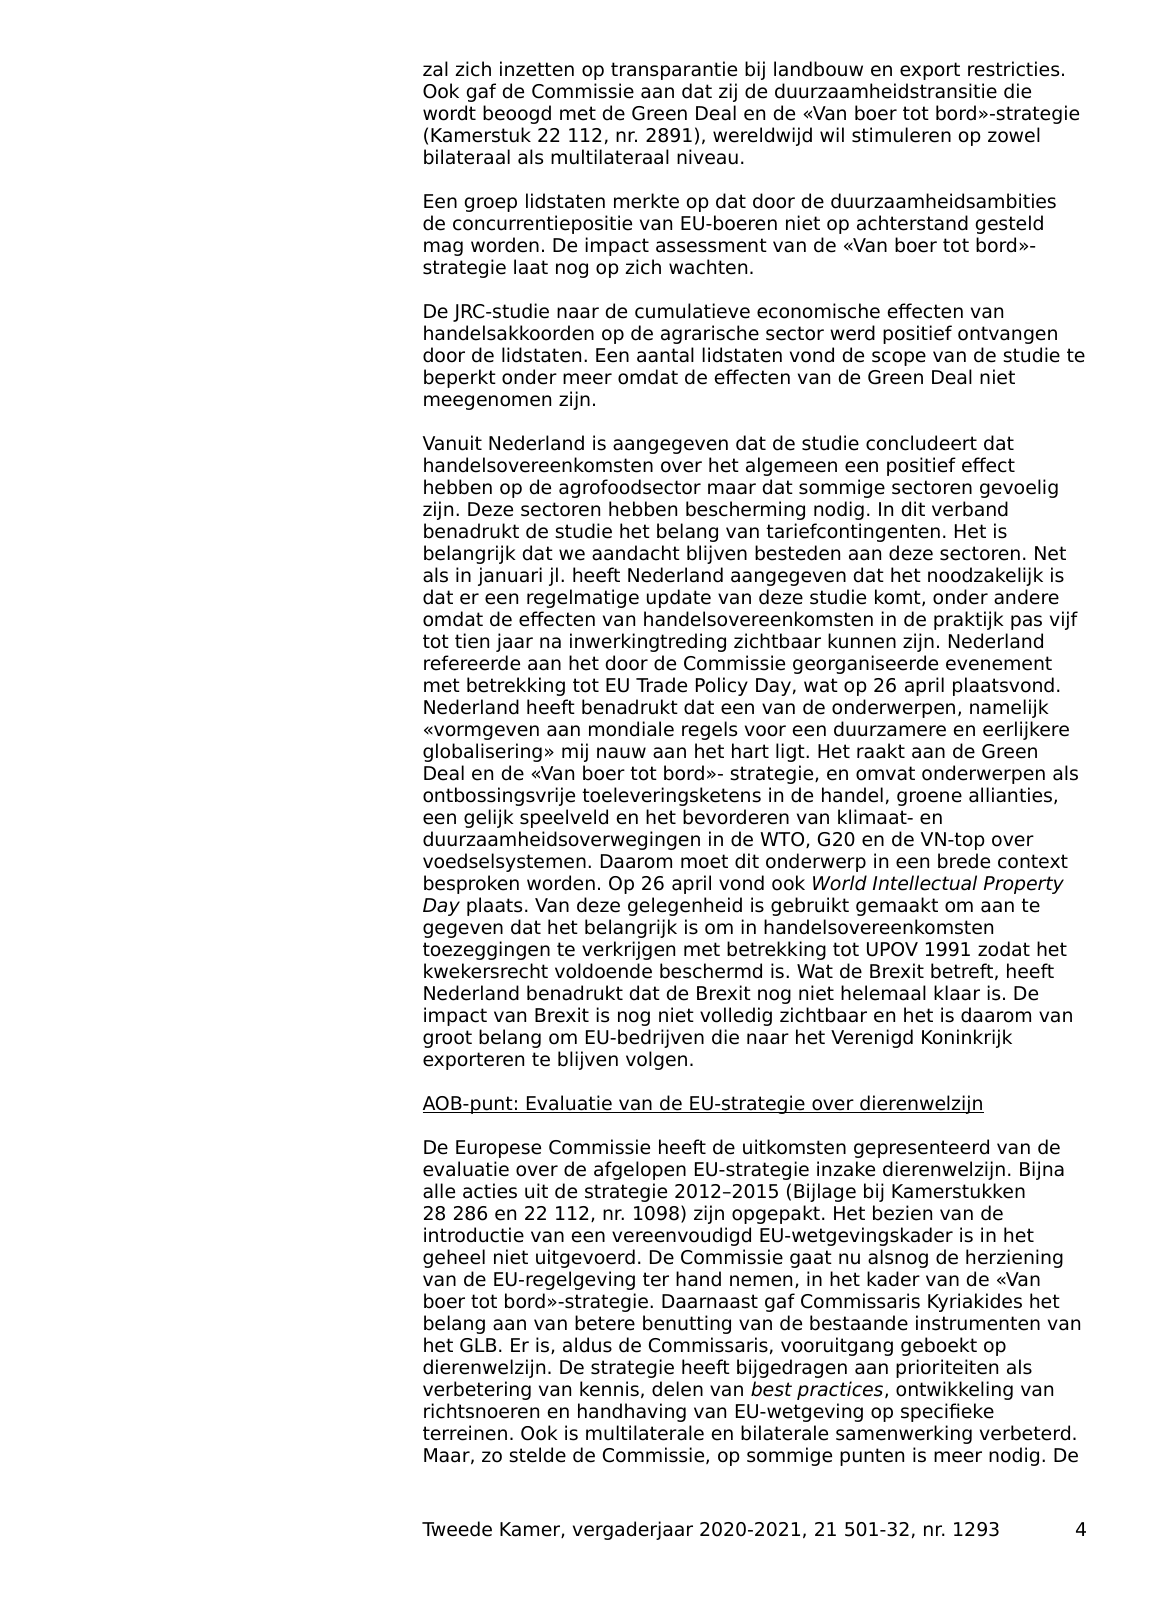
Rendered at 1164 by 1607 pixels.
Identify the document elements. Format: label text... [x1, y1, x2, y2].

text De JRC-studie naar de cumulatieve economische effecten van handelsakkoorden op de agrarische sector werd positief ontvangen door de lidstaten. Een aantal lidstaten vond de scope van de studie te beperkt onder meer omdat de effecten van de Green Deal niet meegenomen zijn. [422, 301, 1087, 411]
text Een groep lidstaten merkte op dat door de duurzaamheidsambities de concurrentiepositie van EU-boeren niet op achterstand gesteld mag worden. De impact assessment van de «Van boer tot bord»-strategie laat nog op zich wachten. [422, 191, 1087, 279]
text zal zich inzetten op transparantie bij landbouw en export restricties. Ook gaf de Commissie aan dat zij de duurzaamheidstransitie die wordt beoogd met de Green Deal en de «Van boer tot bord»-strategie (Kamerstuk 22 112, nr. 2891), wereldwijd wil stimuleren op zowel bilateraal als multilateraal niveau. [422, 59, 1087, 169]
text Vanuit Nederland is aangegeven dat de studie concludeert dat handelsovereenkomsten over het algemeen een positief effect hebben op de agrofoodsector maar dat sommige sectoren gevoelig zijn. Deze sectoren hebben bescherming nodig. In dit verband benadrukt de studie het belang van tariefcontingenten. Het is belangrijk dat we aandacht blijven besteden aan deze sectoren. Net als in januari jl. heeft Nederland aangegeven dat het noodzakelijk is dat er een regelmatige update van deze studie komt, onder andere omdat de effecten van handelsovereenkomsten in de praktijk pas vijf tot tien jaar na inwerkingtreding zichtbaar kunnen zijn. Nederland refereerde aan het door de Commissie georganiseerde evenement met betrekking tot EU Trade Policy Day, wat op 26 april plaatsvond. Nederland heeft benadrukt dat een van de onderwerpen, namelijk «vormgeven aan mondiale regels voor een duurzamere en eerlijkere globalisering» mij nauw aan het hart ligt. Het raakt aan de Green Deal en de «Van boer tot bord»- strategie, en omvat onderwerpen als ontbossingsvrije toeleveringsketens in de handel, groene allianties, een gelijk speelveld en het bevorderen van klimaat- en duurzaamheidsoverwegingen in de WTO, G20 en de VN-top over voedselsystemen. Daarom moet dit onderwerp in een brede context besproken worden. Op 26 april vond ook World Intellectual Property Day plaats. Van deze gelegenheid is gebruikt gemaakt om aan te gegeven dat het belangrijk is om in handelsovereenkomsten toezeggingen te verkrijgen met betrekking tot UPOV 1991 zodat het kwekersrecht voldoende beschermd is. Wat de Brexit betreft, heeft Nederland benadrukt dat de Brexit nog niet helemaal klaar is. De impact van Brexit is nog niet volledig zichtbaar en het is daarom van groot belang om EU-bedrijven die naar het Verenigd Koninkrijk exporteren te blijven volgen. [422, 433, 1087, 1071]
subtitle AOB-punt: Evaluatie van de EU-strategie over dierenwelzijn [422, 1093, 1087, 1115]
text De Europese Commissie heeft de uitkomsten gepresenteerd van de evaluatie over de afgelopen EU-strategie inzake dierenwelzijn. Bijna alle acties uit de strategie 2012–2015 (Bijlage bij Kamerstukken 28 286 en 22 112, nr. 1098) zijn opgepakt. Het bezien van de introductie van een vereenvoudigd EU-wetgevingskader is in het geheel niet uitgevoerd. De Commissie gaat nu alsnog de herziening van de EU-regelgeving ter hand nemen, in het kader van de «Van boer tot bord»-strategie. Daarnaast gaf Commissaris Kyriakides het belang aan van betere benutting van de bestaande instrumenten van het GLB. Er is, aldus de Commissaris, vooruitgang geboekt op dierenwelzijn. De strategie heeft bijgedragen aan prioriteiten als verbetering van kennis, delen van best practices, ontwikkeling van richtsnoeren en handhaving van EU-wetgeving op specifieke terreinen. Ook is multilaterale en bilaterale samenwerking verbeterd. Maar, zo stelde de Commissie, op sommige punten is meer nodig. De [422, 1137, 1087, 1467]
